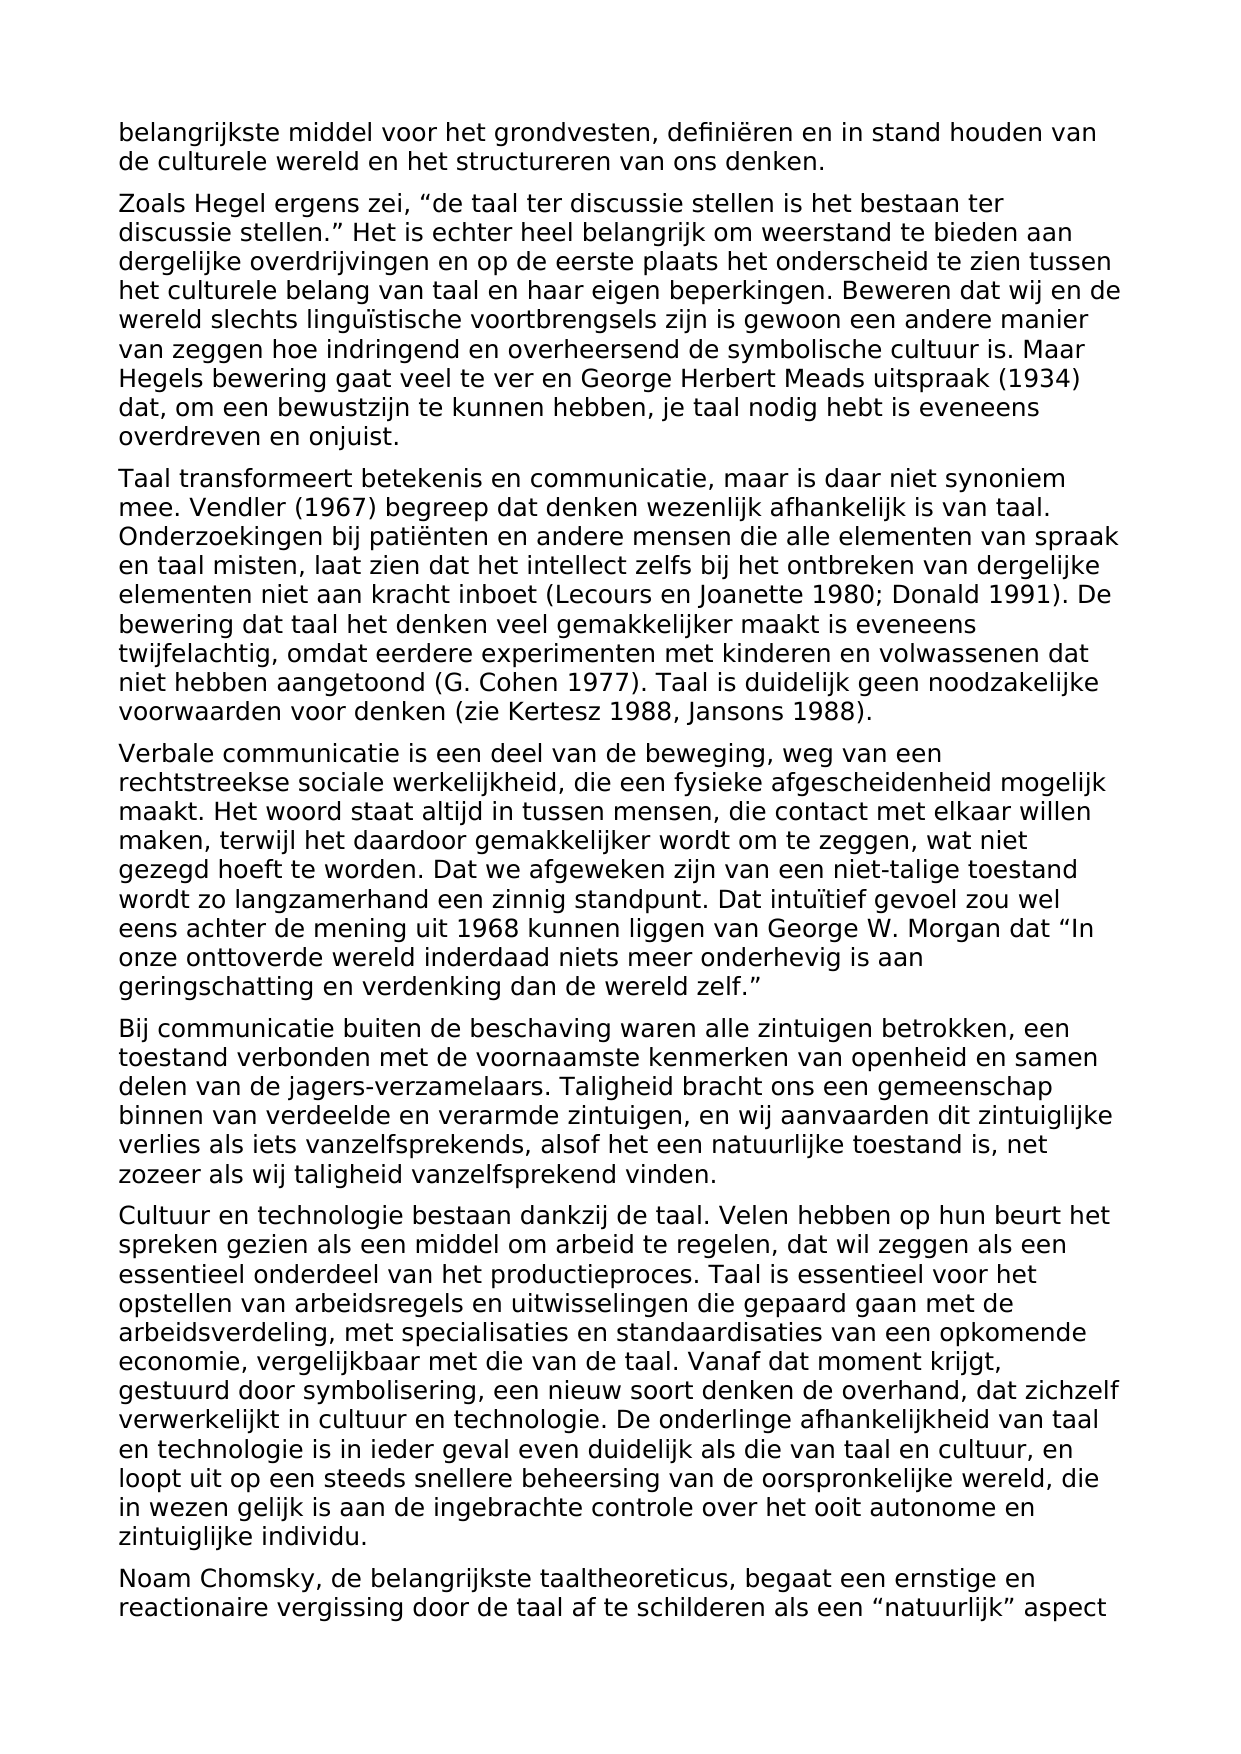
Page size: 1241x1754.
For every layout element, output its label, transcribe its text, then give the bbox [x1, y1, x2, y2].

text Noam Chomsky, de belangrijkste taaltheoreticus, begaat een ernstige en reactionaire vergissing door de taal af te schilderen als een “natuurlijk” aspect [118, 1564, 1122, 1622]
text Cultuur en technologie bestaan dankzij de taal. Velen hebben op hun beurt het spreken gezien als een middel om arbeid te regelen, dat wil zeggen als een essentieel onderdeel van het productieproces. Taal is essentieel voor het opstellen van arbeidsregels en uitwisselingen die gepaard gaan met de arbeidsverdeling, met specialisaties en standaardisaties van een opkomende economie, vergelijkbaar met die van de taal. Vanaf dat moment krijgt, gestuurd door symbolisering, een nieuw soort denken de overhand, dat zichzelf verwerkelijkt in cultuur en technologie. De onderlinge afhankelijkheid van taal en technologie is in ieder geval even duidelijk als die van taal en cultuur, en loopt uit op een steeds snellere beheersing van de oorspronkelijke wereld, die in wezen gelijk is aan de ingebrachte controle over het ooit autonome en zintuiglijke individu. [118, 1201, 1122, 1551]
text Verbale communicatie is een deel van de beweging, weg van een rechtstreekse sociale werkelijkheid, die een fysieke afgescheidenheid mogelijk maakt. Het woord staat altijd in tussen mensen, die contact met elkaar willen maken, terwijl het daardoor gemakkelijker wordt om te zeggen, wat niet gezegd hoeft te worden. Dat we afgeweken zijn van een niet-talige toestand wordt zo langzamerhand een zinnig standpunt. Dat intuïtief gevoel zou wel eens achter de mening uit 1968 kunnen liggen van George W. Morgan dat “In onze onttoverde wereld inderdaad niets meer onderhevig is aan geringschatting en verdenking dan de wereld zelf.” [118, 739, 1122, 1001]
text Taal transformeert betekenis en communicatie, maar is daar niet synoniem mee. Vendler (1967) begreep dat denken wezenlijk afhankelijk is van taal. Onderzoekingen bij patiënten en andere mensen die alle elementen van spraak en taal misten, laat zien dat het intellect zelfs bij het ontbreken van dergelijke elementen niet aan kracht inboet (Lecours en Joanette 1980; Donald 1991). De bewering dat taal het denken veel gemakkelijker maakt is eveneens twijfelachtig, omdat eerdere experimenten met kinderen en volwassenen dat niet hebben aangetoond (G. Cohen 1977). Taal is duidelijk geen noodzakelijke voorwaarden voor denken (zie Kertesz 1988, Jansons 1988). [118, 464, 1122, 726]
text belangrijkste middel voor het grondvesten, definiëren en in stand houden van de culturele wereld en het structureren van ons denken. [118, 118, 1122, 176]
text Zoals Hegel ergens zei, “de taal ter discussie stellen is het bestaan ter discussie stellen.” Het is echter heel belangrijk om weerstand te bieden aan dergelijke overdrijvingen en op de eerste plaats het onderscheid te zien tussen het culturele belang van taal en haar eigen beperkingen. Beweren dat wij en de wereld slechts linguïstische voortbrengsels zijn is gewoon een andere manier van zeggen hoe indringend en overheersend de symbolische cultuur is. Maar Hegels bewering gaat veel te ver en George Herbert Meads uitspraak (1934) dat, om een bewustzijn te kunnen hebben, je taal nodig hebt is eveneens overdreven en onjuist. [118, 189, 1122, 451]
text Bij communicatie buiten de beschaving waren alle zintuigen betrokken, een toestand verbonden met de voornaamste kenmerken van openheid en samen delen van de jagers-verzamelaars. Taligheid bracht ons een gemeenschap binnen van verdeelde en verarmde zintuigen, en wij aanvaarden dit zintuiglijke verlies als iets vanzelfsprekends, alsof het een natuurlijke toestand is, net zozeer als wij taligheid vanzelfsprekend vinden. [118, 1014, 1122, 1189]
